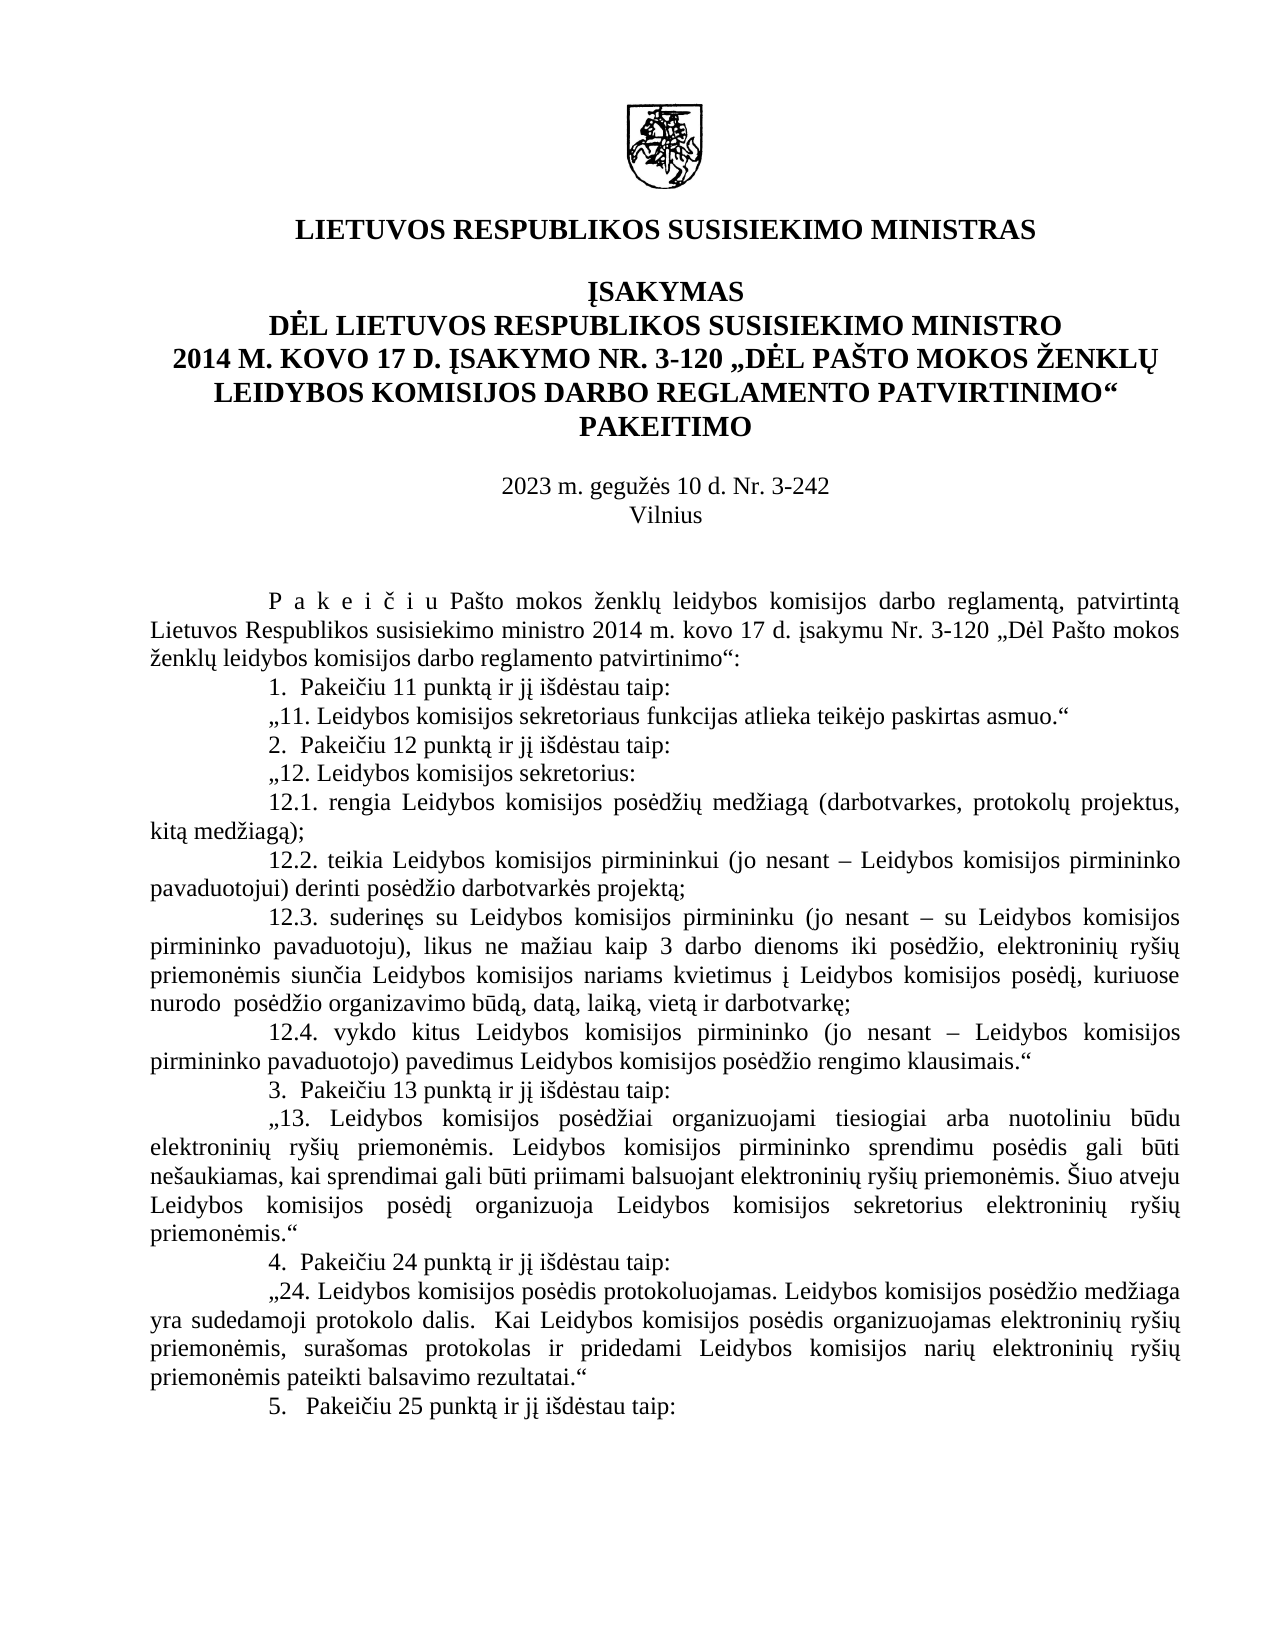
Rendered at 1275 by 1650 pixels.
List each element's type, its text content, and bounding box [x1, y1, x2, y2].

text „13. Leidybos komisijos posėdžiai organizuojami tiesiogiai arba nuotoliniu būdu elektroninių ryšių priemonėmis. Leidybos komisijos pirmininko sprendimu posėdis gali būti nešaukiamas, kai sprendimai gali būti priimami balsuojant elektroninių ryšių priemonėmis. Šiuo atveju Leidybos komisijos posėdį organizuoja Leidybos komisijos sekretorius elektroninių ryšių priemonėmis.“ [150, 1103, 1181, 1247]
text 5. Pakeičiu 25 punktą ir jį išdėstau taip: [268, 1391, 1181, 1420]
text 12.3. suderinęs su Leidybos komisijos pirmininku (jo nesant – su Leidybos komisijos pirmininko pavaduotoju), likus ne mažiau kaip 3 darbo dienoms iki posėdžio, elektroninių ryšių priemonėmis siunčia Leidybos komisijos nariams kvietimus į Leidybos komisijos posėdį, kuriuose nurodo posėdžio organizavimo būdą, datą, laiką, vietą ir darbotvarkę; [150, 902, 1181, 1017]
text 3. Pakeičiu 13 punktą ir jį išdėstau taip: [150, 1075, 1181, 1103]
text 1. Pakeičiu 11 punktą ir jį išdėstau taip: [150, 672, 1181, 701]
text ĮSAKYMAS [150, 274, 1181, 308]
text „12. Leidybos komisijos sekretorius: [150, 758, 1181, 787]
text 12.1. rengia Leidybos komisijos posėdžių medžiagą (darbotvarkes, protokolų projektus, kitą medžiagą); [150, 787, 1181, 845]
text 12.4. vykdo kitus Leidybos komisijos pirmininko (jo nesant – Leidybos komisijos pirmininko pavaduotojo) pavedimus Leidybos komisijos posėdžio rengimo klausimais.“ [150, 1017, 1181, 1075]
text 4. Pakeičiu 24 punktą ir jį išdėstau taip: [150, 1247, 1181, 1276]
text P a k e i č i u Pašto mokos ženklų leidybos komisijos darbo reglamentą, patvirtintą Lietuvos Respublikos susisiekimo ministro 2014 m. kovo 17 d. įsakymu Nr. 3-120 „Dėl Pašto mokos ženklų leidybos komisijos darbo reglamento patvirtinimo“: [150, 586, 1181, 672]
text Vilnius [150, 500, 1181, 528]
text „11. Leidybos komisijos sekretoriaus funkcijas atlieka teikėjo paskirtas asmuo.“ [150, 701, 1181, 730]
text LIETUVOS RESPUBLIKOS SUSISIEKIMO MINISTRAS [150, 212, 1181, 246]
text 2. Pakeičiu 12 punktą ir jį išdėstau taip: [150, 730, 1181, 758]
text 2014 M. KOVO 17 D. ĮSAKYMO NR. 3-120 „DĖL PAŠTO MOKOS ŽENKLŲ LEIDYBOS KOMISIJOS DARBO REGLAMENTO PATVIRTINIMO“ PAKEITIMO [150, 342, 1181, 442]
text 2023 m. gegužės 10 d. Nr. 3-242 [150, 471, 1181, 500]
text „24. Leidybos komisijos posėdis protokoluojamas. Leidybos komisijos posėdžio medžiaga yra sudedamoji protokolo dalis. Kai Leidybos komisijos posėdis organizuojamas elektroninių ryšių priemonėmis, surašomas protokolas ir pridedami Leidybos komisijos narių elektroninių ryšių priemonėmis pateikti balsavimo rezultatai.“ [150, 1276, 1181, 1391]
text DĖL LIETUVOS RESPUBLIKOS SUSISIEKIMO MINISTRO [150, 308, 1181, 342]
text 12.2. teikia Leidybos komisijos pirmininkui (jo nesant – Leidybos komisijos pirmininko pavaduotojui) derinti posėdžio darbotvarkės projektą; [150, 845, 1181, 902]
